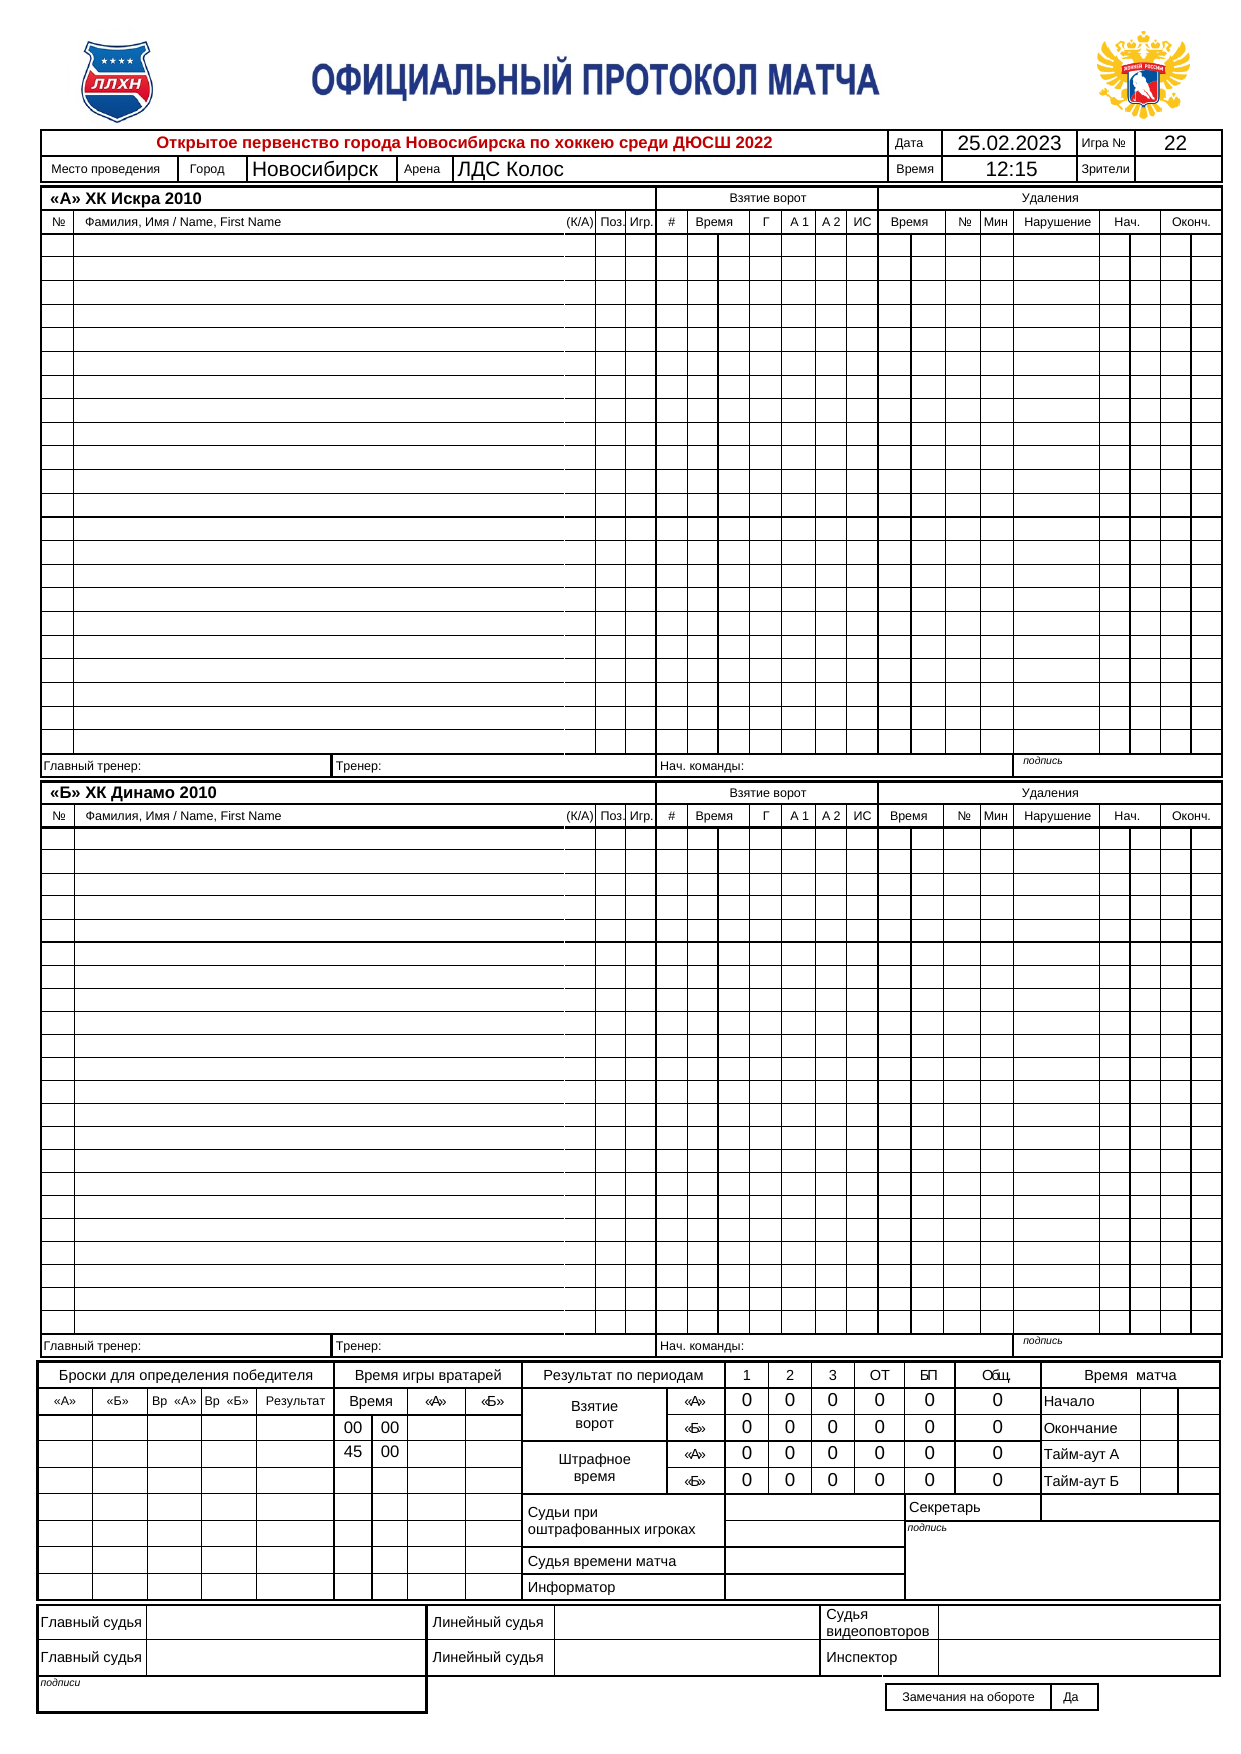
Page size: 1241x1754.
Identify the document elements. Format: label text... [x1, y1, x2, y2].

table_cell [42, 636, 73, 658]
table_cell [1161, 235, 1190, 256]
table_cell [1100, 966, 1129, 987]
table_cell [1131, 423, 1160, 445]
table_cell [565, 659, 595, 682]
table_cell [1131, 730, 1160, 753]
table_cell Поз. [596, 211, 625, 233]
table_cell [879, 829, 910, 849]
table_cell [1014, 707, 1099, 729]
table_cell [879, 943, 910, 964]
table_cell ИС [847, 211, 877, 233]
table_cell [626, 235, 655, 256]
table_cell [1100, 1265, 1129, 1287]
table_cell [816, 1173, 846, 1195]
table_cell Начало [1042, 1389, 1140, 1413]
table_cell [42, 235, 73, 256]
table_cell 0 [956, 1468, 1040, 1493]
table_cell [75, 1173, 564, 1195]
table_cell [1100, 446, 1129, 469]
table_cell [946, 659, 980, 682]
table_cell [912, 989, 943, 1011]
table_cell [981, 305, 1013, 327]
table_cell [1014, 636, 1099, 658]
table_cell [626, 494, 655, 516]
table_cell [74, 423, 564, 445]
table_cell [688, 1173, 717, 1195]
table_cell Зрители [1078, 157, 1134, 181]
table_cell [944, 1288, 980, 1310]
table_cell [1192, 1035, 1221, 1057]
table_cell [1100, 943, 1129, 964]
table_cell [847, 281, 877, 303]
table_cell [1161, 1265, 1190, 1287]
table_cell [74, 257, 564, 280]
table_cell [847, 707, 877, 729]
table_cell [42, 1081, 74, 1103]
table_cell [1179, 1415, 1219, 1440]
table_cell [879, 920, 910, 941]
table_cell [879, 1311, 910, 1333]
table_cell [1131, 1058, 1160, 1079]
table_cell [946, 257, 980, 280]
table_cell [555, 1606, 819, 1639]
table_cell [879, 707, 910, 729]
table_cell Судья видеоповторов [821, 1606, 938, 1639]
table_cell [657, 707, 687, 729]
table_cell [847, 328, 877, 351]
table_cell [1179, 1441, 1219, 1467]
table_cell [1161, 376, 1190, 398]
table_cell Главный судья [39, 1606, 146, 1639]
picture [5, 28, 1197, 129]
table_cell [1014, 305, 1099, 327]
table_cell [1100, 1127, 1129, 1149]
table_cell Место проведения [42, 157, 177, 181]
table_cell [1192, 1012, 1221, 1033]
table_cell Время [335, 1389, 407, 1413]
table_cell Взятие ворот [523, 1389, 666, 1440]
table_cell [565, 446, 595, 469]
table_cell [750, 565, 781, 587]
table_cell [847, 612, 877, 634]
table_cell [596, 989, 625, 1011]
table_cell [688, 1196, 717, 1218]
table_cell [688, 1242, 717, 1264]
table_cell [981, 494, 1013, 516]
table_cell [565, 1081, 595, 1103]
table_cell [750, 1311, 781, 1333]
table_cell [565, 257, 595, 280]
table_cell [879, 518, 910, 540]
table_cell [257, 1494, 333, 1520]
table_cell 0 [905, 1468, 954, 1493]
table_cell [626, 1173, 655, 1195]
table_cell [981, 1150, 1013, 1172]
table_cell [596, 1104, 625, 1126]
table_cell [912, 1150, 943, 1172]
table_cell Нач. [1100, 805, 1160, 826]
table_cell [657, 281, 687, 303]
table_cell Тайм-аут А [1042, 1441, 1140, 1467]
table_cell [1161, 446, 1190, 469]
table_cell [944, 1081, 980, 1103]
table_cell [373, 1521, 407, 1546]
table_cell [688, 896, 717, 918]
table_cell [1100, 730, 1129, 753]
table_cell [1161, 1219, 1190, 1241]
table_cell [750, 659, 781, 682]
table_cell [1192, 1265, 1221, 1287]
table_cell [1192, 565, 1221, 587]
table_cell [657, 423, 687, 445]
table_cell [946, 612, 980, 634]
table_cell [1100, 305, 1129, 327]
table_cell [373, 1547, 407, 1573]
table_cell [782, 446, 815, 469]
table_cell Результат [257, 1389, 333, 1413]
table_cell [750, 920, 781, 941]
table_cell [719, 1035, 749, 1057]
table_cell 0 [726, 1468, 768, 1493]
table_cell 0 [769, 1415, 811, 1440]
table_cell [750, 707, 781, 729]
table_cell [626, 470, 655, 493]
table_cell [816, 829, 846, 849]
table_cell [847, 966, 877, 987]
table_cell [946, 376, 980, 398]
table_cell [981, 683, 1013, 706]
table_cell [1100, 1058, 1129, 1079]
table_cell [75, 1127, 564, 1149]
table_cell [202, 1547, 256, 1573]
table_cell [719, 1196, 749, 1218]
table_header Открытое первенство города Новосибирска по хоккею среди ДЮСШ 2022 [42, 131, 887, 155]
table_cell [657, 1196, 687, 1218]
table_cell [719, 896, 749, 918]
table_cell [879, 257, 910, 280]
table_cell [565, 1127, 595, 1149]
table_cell [596, 730, 625, 753]
table_cell [912, 1012, 943, 1033]
table_cell [782, 850, 815, 872]
table_cell [1100, 1104, 1129, 1126]
table_cell [596, 874, 625, 895]
table_cell [42, 588, 73, 611]
table_cell [75, 829, 564, 849]
table_cell [1100, 281, 1129, 303]
table_cell [912, 896, 943, 918]
table_cell [939, 1606, 1219, 1639]
table_cell [565, 1311, 595, 1333]
table_cell [847, 659, 877, 682]
table_cell [912, 352, 945, 374]
table_cell [912, 730, 945, 753]
table_cell [1161, 1012, 1190, 1033]
table_cell [946, 730, 980, 753]
table_cell [1161, 281, 1190, 303]
table_cell [565, 1242, 595, 1264]
table_cell [1014, 1058, 1099, 1079]
table_cell [75, 943, 564, 964]
table_cell [750, 1127, 781, 1149]
table_cell [782, 707, 815, 729]
table_cell [750, 1150, 781, 1172]
table_cell [816, 989, 846, 1011]
table_cell [565, 305, 595, 327]
table_cell [1192, 659, 1221, 682]
table_cell 00 [335, 1416, 371, 1440]
table_cell [1192, 1081, 1221, 1103]
table_cell [626, 305, 655, 327]
table_cell [944, 966, 980, 987]
table_cell [946, 446, 980, 469]
table_cell 0 [769, 1468, 811, 1493]
table_cell [688, 943, 717, 964]
table_cell [981, 399, 1013, 422]
table_cell [847, 257, 877, 280]
table_cell [1192, 1288, 1221, 1310]
table_cell [719, 328, 749, 351]
table_cell [912, 1127, 943, 1149]
table_cell [981, 281, 1013, 303]
table_cell А 1 [782, 805, 815, 826]
table_cell [688, 730, 717, 753]
table_cell [1192, 874, 1221, 895]
table_cell [39, 1547, 92, 1573]
table_cell [657, 494, 687, 516]
table_cell [1131, 874, 1160, 895]
table_cell [750, 588, 781, 611]
table_cell [1192, 352, 1221, 374]
table_cell [946, 541, 980, 564]
table_cell [74, 730, 564, 753]
table_cell [879, 1104, 910, 1126]
table_cell [596, 1219, 625, 1241]
table_cell [879, 541, 910, 564]
table_cell Штрафное время [523, 1442, 666, 1493]
table_cell [1100, 565, 1129, 587]
table_cell [408, 1468, 465, 1493]
table_cell [1131, 494, 1160, 516]
table_cell [782, 1127, 815, 1149]
table_cell [912, 943, 943, 964]
table_cell [74, 446, 564, 469]
table_cell [816, 1219, 846, 1241]
table_cell [782, 1242, 815, 1264]
table_cell Судьи при оштрафованных игроках [523, 1495, 724, 1546]
table_cell [657, 588, 687, 611]
table_cell [1161, 305, 1190, 327]
table_cell [750, 1012, 781, 1033]
table_cell № [42, 805, 74, 826]
table_cell [657, 1173, 687, 1195]
table_cell [719, 518, 749, 540]
table_cell [1014, 470, 1099, 493]
table_cell [565, 399, 595, 422]
table_cell [565, 636, 595, 658]
table_cell [688, 1127, 717, 1149]
table_cell [1131, 850, 1160, 872]
table_cell [688, 966, 717, 987]
table_cell [816, 470, 846, 493]
table_cell [719, 636, 749, 658]
table_cell [626, 281, 655, 303]
table_cell [657, 446, 687, 469]
table_cell [42, 1035, 74, 1057]
table_cell [1192, 1127, 1221, 1149]
table_cell [912, 1035, 943, 1057]
table_cell [565, 1150, 595, 1172]
table_cell [944, 1035, 980, 1057]
table_cell [1014, 659, 1099, 682]
table_cell [688, 1058, 717, 1079]
table_cell [1100, 352, 1129, 374]
table_cell [847, 1012, 877, 1033]
table_cell [1100, 376, 1129, 398]
table_cell [688, 518, 717, 540]
table_cell [657, 1104, 687, 1126]
table_cell [782, 1058, 815, 1079]
table_cell подпись [906, 1522, 1219, 1599]
table_cell [816, 1104, 846, 1126]
table_cell [782, 1150, 815, 1172]
table_cell [981, 1311, 1013, 1333]
table_cell [1100, 470, 1129, 493]
table_cell [626, 423, 655, 445]
table_cell [1161, 518, 1190, 540]
table_cell [373, 1468, 407, 1493]
table_cell [981, 989, 1013, 1011]
table_cell [1161, 588, 1190, 611]
table_cell [596, 1173, 625, 1195]
table_cell [257, 1574, 333, 1599]
table_cell № [42, 211, 73, 233]
table_cell «А» [668, 1389, 724, 1413]
table_cell [39, 1574, 92, 1599]
table_cell [782, 1196, 815, 1218]
table_cell [202, 1574, 256, 1599]
table_cell [1014, 281, 1099, 303]
table_cell [657, 1150, 687, 1172]
table_cell [1014, 1035, 1099, 1057]
table_cell [1161, 1311, 1190, 1333]
table_cell [39, 1441, 92, 1467]
table_cell [1100, 257, 1129, 280]
table_cell [657, 1311, 687, 1333]
table_cell [1161, 1288, 1190, 1310]
table_cell [912, 612, 945, 634]
table_cell [719, 1219, 749, 1241]
table_cell № [946, 211, 980, 233]
table_cell [1161, 707, 1190, 729]
table_cell [1100, 850, 1129, 872]
table_cell [596, 659, 625, 682]
table_cell [750, 612, 781, 634]
table_cell [750, 874, 781, 895]
table_cell [1131, 305, 1160, 327]
table_cell [42, 612, 73, 634]
table_cell [565, 683, 595, 706]
table_cell [596, 446, 625, 469]
table_cell [750, 1219, 781, 1241]
table_cell [981, 328, 1013, 351]
table_cell [1161, 1081, 1190, 1103]
table_cell [657, 636, 687, 658]
table_cell [74, 541, 564, 564]
table_cell Главный тренер: [42, 1335, 330, 1356]
table_cell [1100, 920, 1129, 941]
table_cell [626, 920, 655, 941]
table_cell [1161, 1242, 1190, 1264]
table_cell [816, 612, 846, 634]
table_cell [981, 1104, 1013, 1126]
table_cell [750, 1035, 781, 1057]
table_header 25.02.2023 [943, 131, 1076, 155]
table_cell [782, 399, 815, 422]
table_cell [626, 1081, 655, 1103]
table_cell Фамилия, Имя / Name, First Name [75, 805, 565, 826]
table_cell [816, 730, 846, 753]
table_cell [816, 399, 846, 422]
table_cell [1014, 423, 1099, 445]
table_cell [688, 588, 717, 611]
table_cell (К/А) [565, 805, 595, 826]
table_cell [719, 730, 749, 753]
table_cell [93, 1547, 147, 1573]
table_cell [847, 470, 877, 493]
table_cell [626, 659, 655, 682]
table_cell [847, 446, 877, 469]
table_cell [657, 235, 687, 256]
table_cell [1179, 1389, 1219, 1413]
table_cell [657, 352, 687, 374]
table_cell [981, 1173, 1013, 1195]
table_cell [75, 896, 564, 918]
table_cell [981, 1196, 1013, 1218]
table_cell [750, 470, 781, 493]
table_cell [93, 1441, 147, 1467]
table_cell [719, 1104, 749, 1126]
table_cell [847, 1150, 877, 1172]
table_cell [1131, 1196, 1160, 1218]
table_cell [750, 850, 781, 872]
table_cell [816, 257, 846, 280]
table_cell # [657, 211, 687, 233]
table_cell [782, 966, 815, 987]
table_cell [1161, 541, 1190, 564]
table_cell [782, 1219, 815, 1241]
table_cell [750, 829, 781, 849]
table_header Общ. [956, 1363, 1040, 1387]
table_cell [1192, 1311, 1221, 1333]
table_cell [657, 989, 687, 1011]
table_cell [1192, 423, 1221, 445]
table_cell [1100, 1081, 1129, 1103]
table_cell Город [179, 157, 246, 181]
table_cell [565, 896, 595, 918]
table_cell Линейный судья [428, 1640, 554, 1675]
table_cell 0 [956, 1442, 1040, 1467]
table_cell [912, 1081, 943, 1103]
table_cell [816, 305, 846, 327]
table_cell [1192, 305, 1221, 327]
table_cell [879, 1196, 910, 1218]
table_cell 0 [905, 1389, 954, 1413]
table_cell Время [688, 211, 749, 233]
table_cell [688, 257, 717, 280]
table_cell [1014, 1265, 1099, 1287]
table_cell [626, 1127, 655, 1149]
table_cell [912, 1242, 943, 1264]
table_cell [596, 494, 625, 516]
table_cell [565, 966, 595, 987]
table_cell [944, 1150, 980, 1172]
table_cell [1014, 1127, 1099, 1149]
table_cell [565, 328, 595, 351]
table_header 3 [812, 1363, 854, 1387]
table_cell [42, 1127, 74, 1149]
table_cell [750, 257, 781, 280]
table_cell [946, 470, 980, 493]
table_cell [1014, 874, 1099, 895]
table_cell [1161, 1058, 1190, 1079]
table_cell [688, 446, 717, 469]
table_cell [816, 446, 846, 469]
table_cell [782, 1311, 815, 1333]
table_cell [565, 588, 595, 611]
table_cell [750, 518, 781, 540]
table_cell [1161, 659, 1190, 682]
table_cell [1014, 943, 1099, 964]
table_cell [879, 1058, 910, 1079]
table_cell [688, 1081, 717, 1103]
table_cell [1192, 920, 1221, 941]
table_header Да [1052, 1685, 1097, 1709]
table_cell [816, 1150, 846, 1172]
table_cell Оконч. [1161, 211, 1221, 233]
table_cell [782, 1288, 815, 1310]
table_cell [719, 1150, 749, 1172]
table_cell [847, 829, 877, 849]
table_cell [719, 829, 749, 849]
table_cell [1161, 1196, 1190, 1218]
table_cell [944, 920, 980, 941]
table_cell [847, 565, 877, 587]
table_cell [657, 659, 687, 682]
table_cell [1161, 352, 1190, 374]
table_cell [42, 328, 73, 351]
table_cell [879, 730, 910, 753]
table_cell [1100, 707, 1129, 729]
table_cell [657, 1242, 687, 1264]
table_cell [1192, 1058, 1221, 1079]
table_cell [596, 1242, 625, 1264]
table_cell [688, 352, 717, 374]
table_cell [626, 1058, 655, 1079]
table_cell [1100, 1288, 1129, 1310]
table_cell [912, 446, 945, 469]
table_cell [626, 730, 655, 753]
table_cell 0 [956, 1389, 1040, 1413]
table_cell [688, 470, 717, 493]
table_cell [782, 636, 815, 658]
table_cell [750, 423, 781, 445]
table_cell Время [688, 805, 749, 826]
table_cell [1131, 328, 1160, 351]
table_cell [42, 1311, 74, 1333]
table_cell [1014, 966, 1099, 987]
table_cell [596, 683, 625, 706]
table_cell [1131, 707, 1160, 729]
table_cell [626, 399, 655, 422]
table_cell [596, 1311, 625, 1333]
table_cell [912, 636, 945, 658]
table_cell [1161, 850, 1190, 872]
table_cell [408, 1416, 465, 1440]
table_cell [1192, 896, 1221, 918]
table_cell [93, 1574, 147, 1599]
table_cell [719, 1012, 749, 1033]
table_cell [42, 896, 74, 918]
table_cell [847, 874, 877, 895]
table_cell [42, 446, 73, 469]
table_cell [1161, 829, 1190, 849]
table_cell [626, 518, 655, 540]
table_cell [257, 1547, 333, 1573]
table_cell [816, 281, 846, 303]
table_cell [719, 1265, 749, 1287]
table_cell [466, 1416, 521, 1440]
table_cell [75, 1035, 564, 1057]
table_cell [596, 470, 625, 493]
table_cell Линейный судья [428, 1606, 554, 1639]
table_cell [1100, 1035, 1129, 1057]
table_cell [981, 874, 1013, 895]
table_cell [1131, 446, 1160, 469]
table_cell [596, 1081, 625, 1103]
table_cell [1192, 683, 1221, 706]
table_cell [1192, 518, 1221, 540]
table_cell [1131, 920, 1160, 941]
table_cell [1100, 612, 1129, 634]
table_cell 0 [956, 1415, 1040, 1440]
table_cell [1014, 494, 1099, 516]
table_cell [39, 1468, 92, 1493]
table_cell [1131, 683, 1160, 706]
table_cell Фамилия, Имя / Name, First Name [74, 211, 565, 233]
table_cell Нарушение [1014, 211, 1099, 233]
table_cell [782, 565, 815, 587]
table_cell [782, 659, 815, 682]
table_cell [1131, 399, 1160, 422]
table_cell [1014, 1173, 1099, 1195]
table_cell [981, 1058, 1013, 1079]
table_cell [1161, 683, 1190, 706]
table_cell [626, 1288, 655, 1310]
table_cell «Б » [466, 1389, 521, 1413]
table_cell [912, 235, 945, 256]
table_cell [596, 636, 625, 658]
table_cell [202, 1416, 256, 1440]
table_cell Главный тренер: [42, 755, 330, 776]
table_cell [75, 1242, 564, 1264]
table_cell [596, 257, 625, 280]
table_cell 0 [769, 1389, 811, 1413]
table_cell [565, 470, 595, 493]
table_cell Время [889, 157, 941, 181]
table_cell [657, 1219, 687, 1241]
table_cell [782, 1012, 815, 1033]
table_cell [565, 1219, 595, 1241]
table_cell [1161, 1127, 1190, 1149]
table_cell [1192, 470, 1221, 493]
table_cell [688, 920, 717, 941]
table_cell [596, 399, 625, 422]
table_cell [816, 1081, 846, 1103]
table_cell [750, 1288, 781, 1310]
table_cell [42, 730, 73, 753]
table_cell [657, 874, 687, 895]
table_cell [719, 541, 749, 564]
table_cell [912, 588, 945, 611]
table_cell [912, 1196, 943, 1218]
table_cell [782, 989, 815, 1011]
table_cell [147, 1606, 425, 1639]
table_cell [74, 352, 564, 374]
table_cell [1014, 1104, 1099, 1126]
table_cell [335, 1521, 371, 1546]
table_cell [75, 1288, 564, 1310]
table_cell 0 [812, 1415, 854, 1440]
table_cell [1100, 541, 1129, 564]
table_cell [1131, 1035, 1160, 1057]
table_cell [981, 612, 1013, 634]
table_cell [912, 494, 945, 516]
table_cell [1161, 874, 1190, 895]
table_cell [1100, 874, 1129, 895]
table_cell [981, 707, 1013, 729]
table_cell [782, 305, 815, 327]
table_cell «А» [668, 1442, 724, 1467]
table_cell (К/А) [565, 211, 595, 233]
table_cell [981, 352, 1013, 374]
table_cell [981, 829, 1013, 849]
table_header Взятие ворот [657, 188, 877, 209]
table_cell [565, 612, 595, 634]
table_cell [688, 1288, 717, 1310]
table_cell [1100, 235, 1129, 256]
table_cell [688, 1150, 717, 1172]
table_cell [912, 1288, 943, 1310]
table_cell [719, 874, 749, 895]
table_cell [879, 588, 910, 611]
table_cell [42, 874, 74, 895]
table_cell [912, 399, 945, 422]
table_cell [946, 518, 980, 540]
table_cell [42, 1242, 74, 1264]
table_cell [596, 920, 625, 941]
table_cell [879, 470, 910, 493]
table_cell [565, 1035, 595, 1057]
table_cell [1100, 1311, 1129, 1333]
table_cell [75, 1219, 564, 1241]
table_cell [782, 1173, 815, 1195]
table_cell [1131, 518, 1160, 540]
table_cell [1131, 1242, 1160, 1264]
table_cell [565, 1265, 595, 1287]
table_cell [912, 541, 945, 564]
table_cell [1161, 943, 1190, 964]
table_cell [1014, 518, 1099, 540]
table_cell [719, 494, 749, 516]
table_cell [719, 966, 749, 987]
table_cell [1014, 235, 1099, 256]
table_header Время матча [1042, 1363, 1219, 1387]
table_cell [688, 328, 717, 351]
table_cell 0 [855, 1468, 904, 1493]
table_cell [202, 1441, 256, 1467]
table_cell [1192, 1219, 1221, 1241]
table_cell [981, 518, 1013, 540]
table_cell [782, 1035, 815, 1057]
table_cell [782, 730, 815, 753]
table_cell [74, 328, 564, 351]
table_cell [596, 541, 625, 564]
table_cell [1014, 376, 1099, 398]
table_cell [1100, 328, 1129, 351]
table_cell Время [879, 211, 945, 233]
table_cell [1161, 328, 1190, 351]
table_cell [42, 943, 74, 964]
table_cell [1192, 1104, 1221, 1126]
table_cell 0 [812, 1442, 854, 1467]
table_cell [782, 1104, 815, 1126]
table_cell 0 [905, 1442, 954, 1467]
table_cell [726, 1548, 904, 1573]
table_cell [719, 376, 749, 398]
table_cell [565, 423, 595, 445]
table_cell [42, 1219, 74, 1241]
table_cell [688, 235, 717, 256]
table_cell [565, 235, 595, 256]
table_cell [719, 305, 749, 327]
table_cell [816, 850, 846, 872]
table_cell [981, 1035, 1013, 1057]
table_cell [750, 896, 781, 918]
table_cell [596, 612, 625, 634]
table_header Удаления [879, 188, 1221, 209]
table_cell [1192, 943, 1221, 964]
table_cell [912, 1173, 943, 1195]
table_cell 00 [373, 1441, 407, 1467]
table_cell [688, 1012, 717, 1033]
table_cell [39, 1494, 92, 1520]
table_cell 0 [726, 1415, 768, 1440]
table_cell [981, 1081, 1013, 1103]
table_cell [626, 376, 655, 398]
table_cell [657, 1058, 687, 1079]
table_cell [1161, 1173, 1190, 1195]
table_cell [981, 1265, 1013, 1287]
table_cell [596, 423, 625, 445]
table_cell [782, 328, 815, 351]
table_cell «А» [408, 1389, 465, 1413]
table_cell 0 [726, 1389, 768, 1413]
table_cell [565, 518, 595, 540]
table_header 1 [726, 1363, 768, 1387]
table_cell [912, 423, 945, 445]
table_cell [1131, 829, 1160, 849]
table_cell [719, 565, 749, 587]
table_cell [750, 1242, 781, 1264]
table_cell [335, 1547, 371, 1573]
table_cell [74, 518, 564, 540]
table_cell [750, 1265, 781, 1287]
table_cell [42, 1012, 74, 1033]
table_cell [1100, 1242, 1129, 1264]
table_cell [912, 829, 943, 849]
table_cell [883, 1677, 1220, 1681]
table_cell [719, 1242, 749, 1264]
table_cell [782, 541, 815, 564]
table_cell [688, 1104, 717, 1126]
table_cell ЛДС Колос [454, 157, 887, 181]
table_cell «Б» [668, 1468, 724, 1493]
table_cell [750, 494, 781, 516]
table_cell [1131, 541, 1160, 564]
table_cell [719, 659, 749, 682]
table_cell [816, 1288, 846, 1310]
table_cell [816, 1311, 846, 1333]
table_cell [565, 1012, 595, 1033]
table_cell [981, 943, 1013, 964]
table_cell [466, 1547, 521, 1573]
table_cell [782, 376, 815, 398]
table_cell [782, 494, 815, 516]
table_cell [657, 829, 687, 849]
table_cell [847, 235, 877, 256]
table_cell [75, 966, 564, 987]
table_cell [42, 423, 73, 445]
table_cell [1014, 352, 1099, 374]
table_cell [565, 1058, 595, 1079]
table_cell [596, 943, 625, 964]
table_cell [1014, 920, 1099, 941]
table_cell [688, 707, 717, 729]
table_cell [626, 352, 655, 374]
table_cell [879, 1288, 910, 1310]
table_cell [93, 1521, 147, 1546]
table_cell [847, 541, 877, 564]
table_cell [816, 659, 846, 682]
table_cell [626, 896, 655, 918]
table_cell [816, 966, 846, 987]
table_cell [335, 1574, 371, 1599]
table_cell [750, 1196, 781, 1218]
table_cell [847, 588, 877, 611]
table_cell [626, 541, 655, 564]
table_cell [1131, 612, 1160, 634]
table_cell [565, 281, 595, 303]
table_cell [981, 636, 1013, 658]
table_cell [981, 1288, 1013, 1310]
table_cell [75, 1265, 564, 1287]
table_cell [719, 1311, 749, 1333]
table_cell [408, 1441, 465, 1467]
table_cell [75, 920, 564, 941]
table_cell [981, 376, 1013, 398]
table_cell [1192, 1196, 1221, 1218]
table_cell [428, 1677, 882, 1711]
table_cell [42, 257, 73, 280]
table_cell [408, 1494, 465, 1520]
table_cell [42, 565, 73, 587]
table_cell [596, 281, 625, 303]
table_cell 0 [769, 1442, 811, 1467]
table_cell [750, 636, 781, 658]
table_cell [1131, 1311, 1160, 1333]
table_header «А» ХК Искра 2010 [42, 188, 655, 209]
table_cell [657, 257, 687, 280]
table_cell [1014, 829, 1099, 849]
table_cell Г [750, 211, 781, 233]
table_cell [1131, 588, 1160, 611]
table_cell [1100, 659, 1129, 682]
table_cell 12:15 [943, 157, 1076, 181]
table_cell [373, 1574, 407, 1599]
table_cell [39, 1416, 92, 1440]
table_cell [879, 376, 910, 398]
table_cell [944, 1311, 980, 1333]
table_cell [981, 235, 1013, 256]
table_cell [981, 920, 1013, 941]
table_header Замечания на обороте [887, 1685, 1050, 1709]
table_cell [1100, 1150, 1129, 1172]
table_cell [1192, 541, 1221, 564]
table_cell Главный судья [39, 1640, 146, 1675]
table_cell [981, 470, 1013, 493]
table_cell [847, 1173, 877, 1195]
table_cell [626, 966, 655, 987]
table_cell Поз. [596, 805, 625, 826]
table_cell [816, 683, 846, 706]
table_cell [148, 1547, 201, 1573]
table_cell [912, 850, 943, 872]
table_cell [912, 683, 945, 706]
table_cell [816, 707, 846, 729]
table_cell подписи [39, 1677, 425, 1711]
table_cell [1014, 1150, 1099, 1172]
table_cell [981, 730, 1013, 753]
table_cell [719, 989, 749, 1011]
table_cell [596, 1058, 625, 1079]
table_cell [408, 1574, 465, 1599]
table_cell [847, 1219, 877, 1241]
table_header БП [905, 1363, 954, 1387]
table_cell [912, 1219, 943, 1241]
table_cell [847, 730, 877, 753]
table_cell [555, 1640, 819, 1675]
table_cell 0 [855, 1389, 904, 1413]
table_cell [981, 257, 1013, 280]
table_cell [946, 281, 980, 303]
table_cell [782, 920, 815, 941]
table_cell [1100, 989, 1129, 1011]
table_cell А 1 [782, 211, 815, 233]
table_cell [816, 352, 846, 374]
table_cell [565, 1288, 595, 1310]
table_cell [626, 1311, 655, 1333]
table_cell [750, 989, 781, 1011]
table_cell [565, 494, 595, 516]
table_cell [750, 943, 781, 964]
table_cell [565, 850, 595, 872]
table_cell [596, 565, 625, 587]
table_cell [74, 588, 564, 611]
table_cell 0 [905, 1415, 954, 1440]
table_cell [657, 518, 687, 540]
table_cell [688, 612, 717, 634]
table_cell [847, 1288, 877, 1310]
table_cell [750, 1081, 781, 1103]
table_cell [1100, 588, 1129, 611]
table_cell [847, 376, 877, 398]
table_cell [726, 1495, 904, 1520]
table_cell [944, 1173, 980, 1195]
table_cell [879, 1242, 910, 1264]
table_cell [657, 896, 687, 918]
table_cell [596, 1265, 625, 1287]
table_cell Г [750, 805, 781, 826]
table_cell [1014, 399, 1099, 422]
table_cell [657, 943, 687, 964]
table_cell [657, 612, 687, 634]
table_cell [750, 328, 781, 351]
table_cell [257, 1441, 333, 1467]
table_cell [1161, 1104, 1190, 1126]
table_cell [1131, 1104, 1160, 1126]
table_cell [847, 423, 877, 445]
table_cell [1131, 636, 1160, 658]
table_cell [596, 707, 625, 729]
table_cell [688, 399, 717, 422]
table_cell [466, 1468, 521, 1493]
table_cell [879, 1012, 910, 1033]
table_cell [688, 850, 717, 872]
table_cell [257, 1468, 333, 1493]
table_cell [879, 1127, 910, 1149]
table_cell [626, 1219, 655, 1241]
table_cell [596, 896, 625, 918]
table_cell [93, 1494, 147, 1520]
table_cell [912, 565, 945, 587]
table_cell [981, 1242, 1013, 1264]
table_cell [688, 874, 717, 895]
table_cell [42, 1196, 74, 1218]
table_cell [750, 1173, 781, 1195]
table_cell [1161, 399, 1190, 422]
table_cell [565, 943, 595, 964]
table_cell [626, 1196, 655, 1218]
table_cell [879, 423, 910, 445]
table_cell [626, 328, 655, 351]
table_cell [688, 989, 717, 1011]
table_cell [1131, 1012, 1160, 1033]
table_cell [750, 730, 781, 753]
table_cell [946, 328, 980, 351]
table_cell [847, 1081, 877, 1103]
table_cell [42, 989, 74, 1011]
table_header Результат по периодам [523, 1363, 724, 1387]
table_cell [847, 1311, 877, 1333]
table_cell [816, 896, 846, 918]
table_cell [816, 328, 846, 351]
table_cell [1131, 1150, 1160, 1172]
table_cell [782, 943, 815, 964]
table_cell [1192, 399, 1221, 422]
table_cell [816, 1265, 846, 1287]
table_cell Игр. [626, 805, 655, 826]
table_cell [726, 1521, 904, 1546]
table_cell [879, 636, 910, 658]
table_cell [626, 446, 655, 469]
table_cell [626, 683, 655, 706]
table_cell [657, 1127, 687, 1149]
table_cell [750, 683, 781, 706]
table_cell [565, 376, 595, 398]
table_cell [466, 1574, 521, 1599]
table_cell [1192, 1150, 1221, 1172]
table_cell [466, 1521, 521, 1546]
table_cell [1014, 1288, 1099, 1310]
table_cell [719, 257, 749, 280]
table_cell Вр «А» [148, 1389, 201, 1413]
table_header Дата [889, 131, 941, 155]
table_cell [42, 966, 74, 987]
table_cell [1131, 1173, 1160, 1195]
table_cell [466, 1494, 521, 1520]
table_cell [148, 1521, 201, 1546]
table_cell [750, 399, 781, 422]
table_cell [688, 659, 717, 682]
table_cell [750, 1104, 781, 1126]
table_cell [750, 541, 781, 564]
table_cell [1014, 1012, 1099, 1033]
table_cell А 2 [816, 211, 846, 233]
table_cell [912, 707, 945, 729]
table_cell [1100, 683, 1129, 706]
table_cell [1161, 1150, 1190, 1172]
table_cell [1161, 565, 1190, 587]
table_cell [879, 1081, 910, 1103]
table_cell [1014, 565, 1099, 587]
table_cell [981, 446, 1013, 469]
table_cell [944, 896, 980, 918]
table_cell [944, 943, 980, 964]
table_cell [782, 874, 815, 895]
table_cell [1161, 896, 1190, 918]
table_cell [912, 257, 945, 280]
table_header Взятие ворот [657, 783, 877, 803]
table_cell [816, 1242, 846, 1264]
table_cell [816, 423, 846, 445]
table_cell [719, 612, 749, 634]
table_cell [816, 636, 846, 658]
table_cell [719, 1058, 749, 1079]
table_cell [42, 1173, 74, 1195]
table_cell [596, 1127, 625, 1149]
table_cell [981, 565, 1013, 587]
table_cell [1131, 1081, 1160, 1103]
table_cell [74, 281, 564, 303]
table_cell [912, 1058, 943, 1079]
table_cell [596, 829, 625, 849]
table_cell [912, 1104, 943, 1126]
table_cell [946, 707, 980, 729]
table_cell [879, 1150, 910, 1172]
table_cell [879, 281, 910, 303]
table_cell [1131, 257, 1160, 280]
table_cell [946, 588, 980, 611]
table_cell [688, 1219, 717, 1241]
table_cell [1014, 1242, 1099, 1264]
table_cell [981, 1219, 1013, 1241]
table_cell [719, 1173, 749, 1195]
table_cell [657, 1081, 687, 1103]
table_cell [912, 659, 945, 682]
table_cell [1131, 966, 1160, 987]
table_cell [1192, 989, 1221, 1011]
table_cell [879, 683, 910, 706]
table_cell [1100, 1196, 1129, 1218]
table_cell [42, 1288, 74, 1310]
table_cell [782, 896, 815, 918]
table_cell Судья времени матча [523, 1548, 724, 1573]
table_cell [657, 565, 687, 587]
table_cell [626, 829, 655, 849]
table_cell [1131, 989, 1160, 1011]
table_cell 0 [812, 1468, 854, 1493]
table_cell [657, 376, 687, 398]
table_cell [596, 588, 625, 611]
table_cell # [657, 805, 687, 826]
table_cell [719, 423, 749, 445]
table_cell [42, 494, 73, 516]
table_cell [75, 989, 564, 1011]
table_cell [847, 399, 877, 422]
table_cell [1131, 1219, 1160, 1241]
table_cell [688, 683, 717, 706]
table_cell [408, 1521, 465, 1546]
table_cell [816, 1035, 846, 1057]
table_cell [1100, 829, 1129, 849]
table_cell 0 [855, 1415, 904, 1440]
table_cell Нач. команды: [657, 1335, 1012, 1356]
table_cell [1014, 446, 1099, 469]
table_cell [782, 683, 815, 706]
table_cell [944, 1058, 980, 1079]
table_cell [565, 352, 595, 374]
table_cell [1161, 1035, 1190, 1057]
table_cell [719, 1127, 749, 1149]
table_cell [1192, 1173, 1221, 1195]
table_cell [719, 707, 749, 729]
table_cell [912, 470, 945, 493]
table_cell [657, 328, 687, 351]
table_cell [565, 541, 595, 564]
table_cell [1131, 470, 1160, 493]
table_cell [626, 943, 655, 964]
table_cell [626, 707, 655, 729]
table_cell [1161, 423, 1190, 445]
table_cell [1014, 989, 1099, 1011]
table_cell [626, 1265, 655, 1287]
table_cell [981, 1127, 1013, 1149]
table_cell 0 [812, 1389, 854, 1413]
table_cell [1192, 328, 1221, 351]
table_cell [1192, 588, 1221, 611]
table_cell [816, 565, 846, 587]
table_cell [879, 966, 910, 987]
table_cell [912, 281, 945, 303]
table_cell [688, 1311, 717, 1333]
table_cell [912, 518, 945, 540]
table_cell Нач. команды: [657, 755, 1012, 776]
table_cell [1192, 636, 1221, 658]
table_cell [1014, 257, 1099, 280]
table_cell [847, 1058, 877, 1079]
table_cell [946, 352, 980, 374]
table_cell [74, 707, 564, 729]
table_cell [565, 1196, 595, 1218]
table_cell [42, 518, 73, 540]
table_cell [688, 1035, 717, 1057]
table_cell [42, 470, 73, 493]
table_cell [719, 446, 749, 469]
table_cell [148, 1574, 201, 1599]
table_cell [373, 1494, 407, 1520]
table_cell [1179, 1468, 1219, 1493]
table_cell Арена [398, 157, 452, 181]
table_cell [750, 1058, 781, 1079]
table_cell [626, 636, 655, 658]
table_cell [944, 1012, 980, 1033]
table_cell [74, 659, 564, 682]
table_cell [1014, 612, 1099, 634]
table_cell [75, 850, 564, 872]
table_header Удаления [879, 783, 1221, 803]
table_cell [946, 235, 980, 256]
table_cell [1131, 943, 1160, 964]
table_cell [782, 612, 815, 634]
table_cell [847, 1265, 877, 1287]
table_cell [1131, 565, 1160, 587]
table_cell [782, 518, 815, 540]
table_cell [782, 352, 815, 374]
table_cell 00 [373, 1416, 407, 1440]
table_cell подпись [1014, 755, 1221, 776]
table_cell [626, 1150, 655, 1172]
table_cell [750, 305, 781, 327]
table_cell [981, 1012, 1013, 1033]
table_cell 0 [855, 1442, 904, 1467]
table_cell [847, 920, 877, 941]
table_cell [879, 399, 910, 422]
table_cell [946, 683, 980, 706]
table_cell [39, 1521, 92, 1546]
table_cell [688, 541, 717, 564]
table_cell [657, 1265, 687, 1287]
table_cell [657, 966, 687, 987]
table_cell [1014, 1196, 1099, 1218]
table_cell [1161, 494, 1190, 516]
table_cell [596, 352, 625, 374]
table_cell [93, 1468, 147, 1493]
table_cell Инспектор [821, 1640, 938, 1675]
table_cell Мин [981, 211, 1013, 233]
table_cell [879, 235, 910, 256]
table_cell [1131, 235, 1160, 256]
table_cell [596, 518, 625, 540]
table_cell [1192, 281, 1221, 303]
table_cell подпись [1014, 1335, 1221, 1356]
table_cell [1100, 423, 1129, 445]
table_cell [879, 850, 910, 872]
table_cell [946, 565, 980, 587]
table_cell [1161, 612, 1190, 634]
table_cell [847, 636, 877, 658]
table_cell [816, 874, 846, 895]
table_cell [148, 1416, 201, 1440]
table_cell [879, 1035, 910, 1057]
table_cell Нач. [1100, 211, 1160, 233]
table_cell Тренер: [333, 1335, 655, 1356]
table_cell [1192, 707, 1221, 729]
table_cell [74, 399, 564, 422]
table_cell Вр «Б» [202, 1389, 256, 1413]
table_cell [565, 1104, 595, 1126]
table_cell [912, 376, 945, 398]
table_cell [1014, 1219, 1099, 1241]
table_cell [1131, 659, 1160, 682]
table_cell [944, 1265, 980, 1287]
table_cell [944, 1219, 980, 1241]
table_cell [1192, 612, 1221, 634]
table_cell [202, 1468, 256, 1493]
table_cell [1100, 1173, 1129, 1195]
table_cell [688, 1265, 717, 1287]
table_cell [1192, 1242, 1221, 1264]
table_cell [879, 989, 910, 1011]
table_cell «Б» [668, 1415, 724, 1440]
table_cell [847, 1196, 877, 1218]
table_cell [782, 829, 815, 849]
table_cell [944, 1242, 980, 1264]
table_cell [1192, 494, 1221, 516]
table_cell [1161, 470, 1190, 493]
table_cell [879, 612, 910, 634]
table_cell [782, 257, 815, 280]
table_cell [847, 1104, 877, 1126]
table_cell [816, 943, 846, 964]
table_cell [782, 235, 815, 256]
table_cell [944, 1196, 980, 1218]
table_cell [1131, 281, 1160, 303]
table_cell «Б» [93, 1389, 147, 1413]
table_cell [74, 470, 564, 493]
table_cell [719, 352, 749, 374]
table_cell [847, 989, 877, 1011]
table_cell [981, 659, 1013, 682]
table_cell [596, 376, 625, 398]
table_cell [719, 850, 749, 872]
table_cell [626, 612, 655, 634]
table_cell [719, 683, 749, 706]
table_cell [879, 874, 910, 895]
table_cell [626, 1035, 655, 1057]
table_cell [719, 399, 749, 422]
table_cell [816, 541, 846, 564]
table_cell [1141, 1389, 1177, 1413]
table_cell [257, 1521, 333, 1546]
table_cell [944, 1104, 980, 1126]
table_cell [466, 1441, 521, 1467]
table_cell [74, 565, 564, 587]
table_cell [408, 1547, 465, 1573]
table_cell [74, 612, 564, 634]
table_cell [912, 1265, 943, 1287]
table_cell [626, 850, 655, 872]
table_cell [1136, 157, 1221, 181]
table_cell [688, 636, 717, 658]
table_cell [688, 829, 717, 849]
table_cell [75, 1104, 564, 1126]
table_cell [847, 518, 877, 540]
table_cell [816, 1127, 846, 1149]
table_cell [42, 1150, 74, 1172]
table_cell [816, 588, 846, 611]
table_cell [912, 966, 943, 987]
table_cell [879, 565, 910, 587]
table_cell [981, 966, 1013, 987]
table_cell [335, 1468, 371, 1493]
table_cell [335, 1494, 371, 1520]
table_cell [596, 1035, 625, 1057]
table_cell [75, 1196, 564, 1218]
table_cell [596, 1012, 625, 1033]
table_cell [1014, 588, 1099, 611]
table_cell [1161, 257, 1190, 280]
table_cell [1131, 1288, 1160, 1310]
table_cell [847, 494, 877, 516]
table_cell [816, 494, 846, 516]
table_header ОТ [855, 1363, 904, 1387]
table_cell А 2 [816, 805, 846, 826]
table_cell [946, 399, 980, 422]
table_cell [1192, 829, 1221, 849]
table_cell [75, 1012, 564, 1033]
table_cell [1131, 352, 1160, 374]
table_cell [944, 829, 980, 849]
table_cell [879, 494, 910, 516]
table_cell [75, 1081, 564, 1103]
table_cell [147, 1640, 425, 1675]
table_cell [981, 541, 1013, 564]
table_cell [879, 446, 910, 469]
table_cell [202, 1494, 256, 1520]
table_cell [1161, 730, 1190, 753]
table_cell [657, 305, 687, 327]
table_cell [912, 874, 943, 895]
table_cell [42, 281, 73, 303]
table_cell [847, 1242, 877, 1264]
table_cell [944, 874, 980, 895]
table_cell [944, 1127, 980, 1149]
table_cell [1014, 541, 1099, 564]
table_cell [847, 352, 877, 374]
table_cell [74, 235, 564, 256]
table_cell [1014, 683, 1099, 706]
table_header 22 [1136, 131, 1221, 155]
table_cell [981, 850, 1013, 872]
table_cell [74, 305, 564, 327]
table_cell [42, 659, 73, 682]
table_cell [626, 1104, 655, 1126]
table_cell [42, 1265, 74, 1287]
table_cell [1014, 896, 1099, 918]
table_header Броски для определения победителя [39, 1363, 333, 1387]
table_cell [257, 1416, 333, 1440]
table_cell [93, 1416, 147, 1440]
table_cell [939, 1640, 1219, 1675]
table_cell [657, 1012, 687, 1033]
table_cell [782, 281, 815, 303]
table_cell [816, 376, 846, 398]
table_cell 0 [726, 1442, 768, 1467]
table_cell [719, 588, 749, 611]
table_cell [626, 565, 655, 587]
table_cell [42, 683, 73, 706]
table_cell [42, 399, 73, 422]
table_cell [816, 1196, 846, 1218]
table_cell [719, 920, 749, 941]
table_cell [1099, 1682, 1220, 1711]
table_cell [1100, 1012, 1129, 1033]
table_cell [626, 874, 655, 895]
table_cell [719, 1288, 749, 1310]
table_cell [1100, 636, 1129, 658]
table_cell [75, 874, 564, 895]
table_cell [596, 1150, 625, 1172]
table_cell Мин [981, 805, 1013, 826]
table_cell [847, 1035, 877, 1057]
table_cell [1141, 1441, 1177, 1467]
table_cell [750, 281, 781, 303]
table_cell [657, 920, 687, 941]
table_cell [42, 305, 73, 327]
table_cell [1161, 989, 1190, 1011]
table_cell [1192, 446, 1221, 469]
table_cell [912, 305, 945, 327]
table_cell [1131, 376, 1160, 398]
table_cell [42, 352, 73, 374]
table_header «Б» ХК Динамо 2010 [42, 783, 655, 803]
table_cell [879, 659, 910, 682]
table_cell [981, 588, 1013, 611]
table_cell [782, 423, 815, 445]
table_cell [719, 1081, 749, 1103]
table_cell [596, 328, 625, 351]
table_cell Окончание [1042, 1415, 1140, 1440]
table_cell [148, 1494, 201, 1520]
table_cell [688, 494, 717, 516]
table_cell [1100, 494, 1129, 516]
table_cell [657, 399, 687, 422]
table_cell [1014, 730, 1099, 753]
table_cell [782, 1081, 815, 1103]
table_cell [565, 730, 595, 753]
table_cell [879, 352, 910, 374]
table_cell [946, 305, 980, 327]
table_cell [565, 989, 595, 1011]
table_cell [565, 1173, 595, 1195]
table_cell [879, 328, 910, 351]
table_cell [626, 257, 655, 280]
table_cell [657, 730, 687, 753]
table_cell [596, 305, 625, 327]
table_cell [688, 281, 717, 303]
table_cell [1100, 399, 1129, 422]
table_cell [74, 376, 564, 398]
table_cell [719, 235, 749, 256]
table_cell [565, 565, 595, 587]
table_cell [626, 1012, 655, 1033]
table_header 2 [769, 1363, 811, 1387]
table_cell [946, 423, 980, 445]
table_cell [688, 565, 717, 587]
table_cell [657, 541, 687, 564]
table_cell [1192, 730, 1221, 753]
table_cell [816, 518, 846, 540]
table_cell [912, 920, 943, 941]
table_cell Оконч. [1161, 805, 1221, 826]
table_cell № [944, 805, 980, 826]
table_cell [816, 1012, 846, 1033]
table_cell [626, 1242, 655, 1264]
table_cell [816, 1058, 846, 1079]
table_cell [1192, 257, 1221, 280]
table_cell [1131, 1127, 1160, 1149]
table_cell [565, 707, 595, 729]
table_cell [565, 920, 595, 941]
table_cell [42, 541, 73, 564]
table_cell [688, 376, 717, 398]
table_cell [74, 636, 564, 658]
table_cell [879, 1265, 910, 1287]
table_cell [879, 305, 910, 327]
table_cell [1042, 1495, 1219, 1520]
table_cell [1192, 966, 1221, 987]
table_cell [1100, 1219, 1129, 1241]
table_cell [782, 1265, 815, 1287]
table_cell [596, 1196, 625, 1218]
table_header Время игры вратарей [335, 1363, 521, 1387]
table_cell Игр. [626, 211, 655, 233]
table_cell [1014, 1311, 1099, 1333]
table_cell [847, 683, 877, 706]
table_cell [1141, 1468, 1177, 1493]
table_cell [657, 850, 687, 872]
table_cell [75, 1311, 564, 1333]
table_cell [1161, 920, 1190, 941]
table_cell [74, 494, 564, 516]
table_cell [1131, 1265, 1160, 1287]
table_cell ИС [847, 805, 877, 826]
table_cell [719, 470, 749, 493]
table_cell [596, 235, 625, 256]
table_cell [626, 588, 655, 611]
table_cell [1192, 376, 1221, 398]
table_cell [1014, 328, 1099, 351]
table_cell [42, 1058, 74, 1079]
table_cell [596, 850, 625, 872]
table_cell [565, 874, 595, 895]
table_cell [1192, 850, 1221, 872]
table_cell [750, 966, 781, 987]
table_cell [847, 305, 877, 327]
table_cell [42, 920, 74, 941]
table_cell [750, 235, 781, 256]
table_cell [657, 1288, 687, 1310]
table_cell «А» [39, 1389, 92, 1413]
table_cell 45 [335, 1441, 371, 1467]
table_cell [816, 235, 846, 256]
table_cell Новосибирск [248, 157, 396, 181]
table_cell [981, 423, 1013, 445]
table_cell [847, 896, 877, 918]
table_cell [42, 829, 74, 849]
table_cell [944, 850, 980, 872]
table_cell [1161, 966, 1190, 987]
table_cell [879, 1173, 910, 1195]
table_cell [202, 1521, 256, 1546]
table_cell [75, 1150, 564, 1172]
table_cell [726, 1575, 904, 1599]
table_cell [847, 1127, 877, 1149]
table_cell [1014, 1081, 1099, 1103]
table_cell [847, 850, 877, 872]
table_cell [1131, 896, 1160, 918]
table_cell [1161, 636, 1190, 658]
table_cell Тренер: [333, 755, 655, 776]
table_cell [946, 494, 980, 516]
table_cell Время [879, 805, 943, 826]
table_cell [1014, 850, 1099, 872]
table_cell [626, 989, 655, 1011]
table_cell [657, 470, 687, 493]
table_cell [782, 470, 815, 493]
table_cell [816, 920, 846, 941]
table_cell [42, 376, 73, 398]
table_cell [879, 1219, 910, 1241]
table_cell [42, 707, 73, 729]
table_cell [1192, 235, 1221, 256]
table_cell Тайм-аут Б [1042, 1468, 1140, 1493]
table_cell [596, 1288, 625, 1310]
table_cell [657, 1035, 687, 1057]
table_cell [879, 896, 910, 918]
table_cell [148, 1468, 201, 1493]
table_cell [688, 305, 717, 327]
table_cell [750, 376, 781, 398]
table_cell Секретарь [906, 1495, 1040, 1520]
table_cell [42, 850, 74, 872]
table_cell [944, 989, 980, 1011]
table_cell [750, 352, 781, 374]
table_cell [847, 943, 877, 964]
table_cell [912, 328, 945, 351]
table_cell [75, 1058, 564, 1079]
table_cell Нарушение [1014, 805, 1099, 826]
table_cell [596, 966, 625, 987]
table_cell [912, 1311, 943, 1333]
table_cell [1100, 518, 1129, 540]
table_cell [719, 943, 749, 964]
table_header Игра № [1078, 131, 1134, 155]
table_cell [750, 446, 781, 469]
table_cell [688, 423, 717, 445]
table_cell [74, 683, 564, 706]
table_cell [1100, 896, 1129, 918]
table_cell [946, 636, 980, 658]
table_cell [782, 588, 815, 611]
table_cell [1141, 1415, 1177, 1440]
table_cell [42, 1104, 74, 1126]
table_cell [719, 281, 749, 303]
table_cell [981, 896, 1013, 918]
table_cell [657, 683, 687, 706]
table_cell Информатор [523, 1575, 724, 1599]
table_cell [565, 829, 595, 849]
table_cell [148, 1441, 201, 1467]
